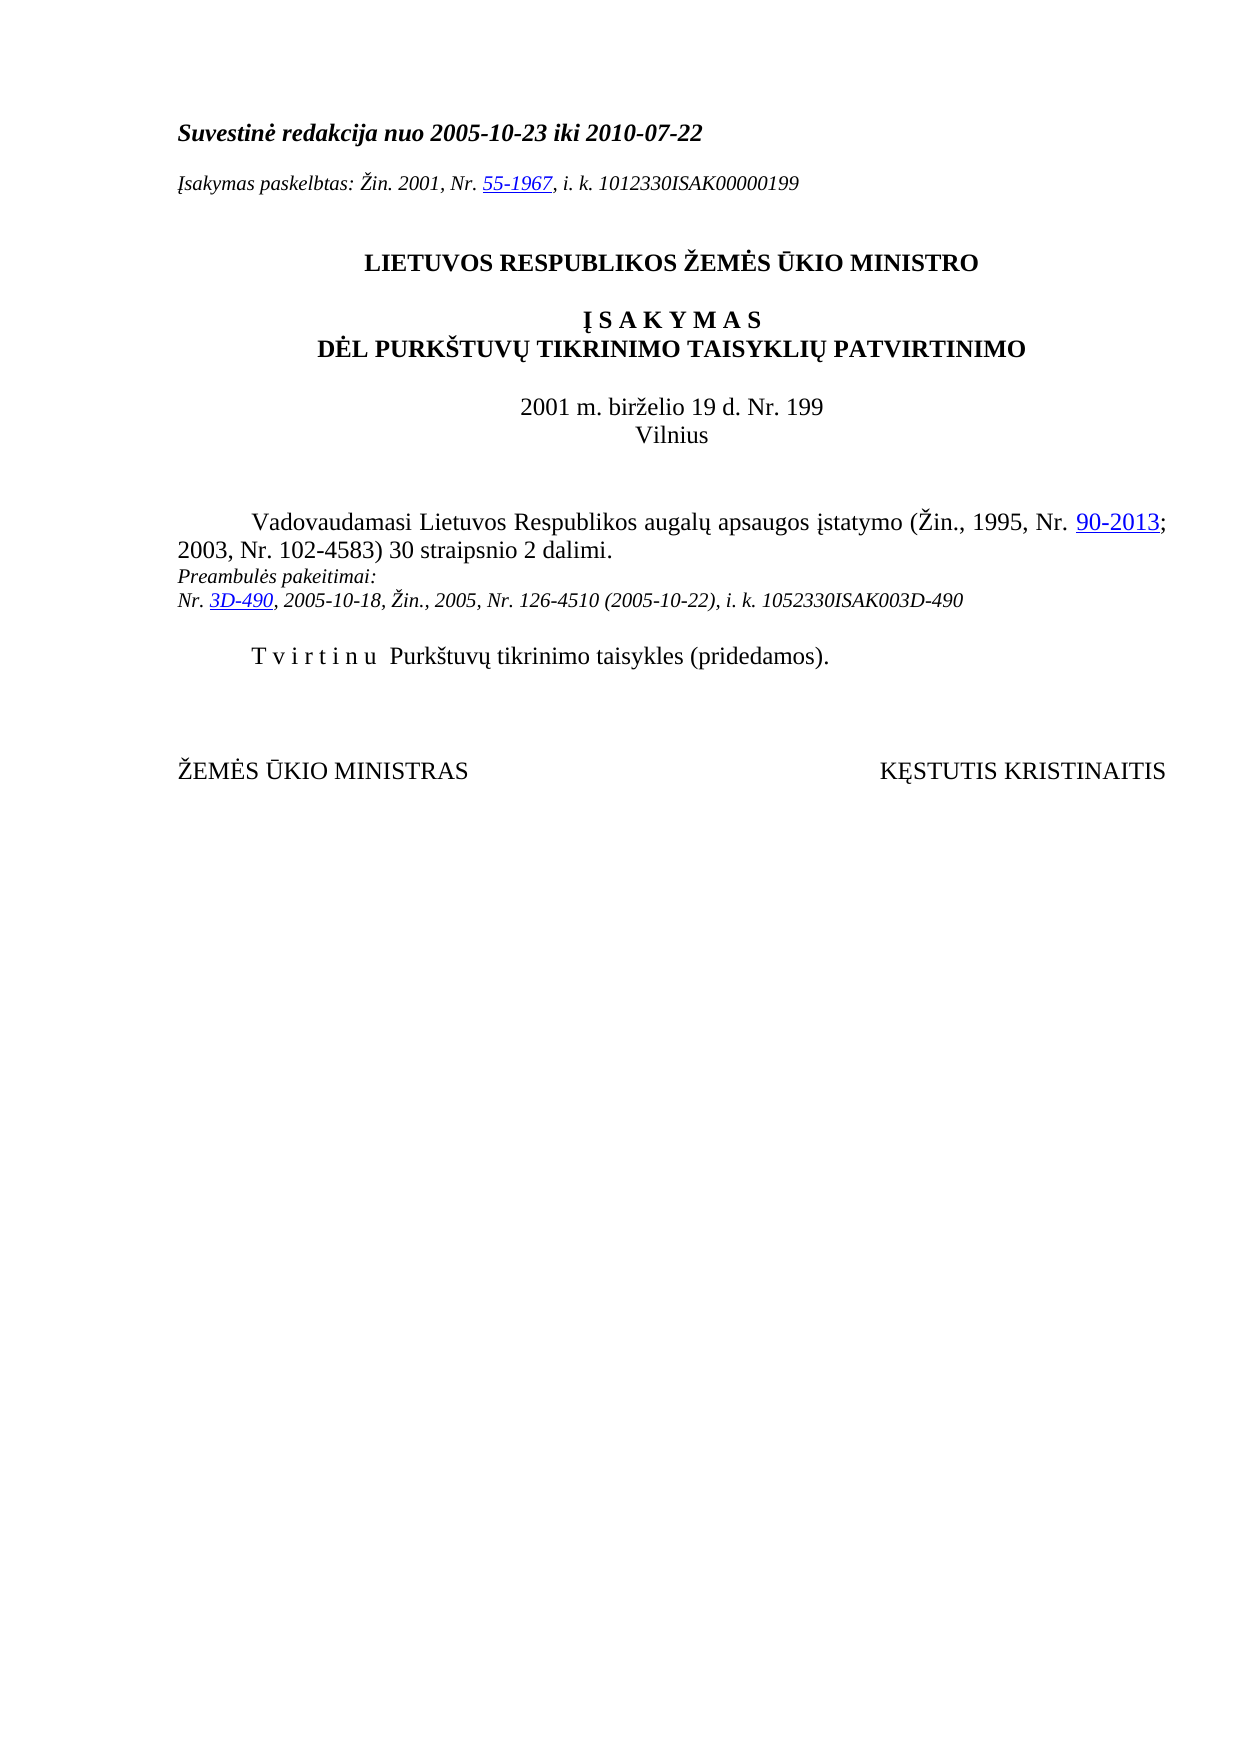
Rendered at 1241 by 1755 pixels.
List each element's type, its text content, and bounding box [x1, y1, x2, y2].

text ĮSAKYMAS [177, 305, 1166, 334]
text DĖL PURKŠTUVŲ TIKRINIMO TAISYKLIŲ PATVIRTINIMO [177, 334, 1166, 363]
text Tvirtinu Purkštuvų tikrinimo taisykles (pridedamos). [177, 641, 1166, 670]
text Vadovaudamasi Lietuvos Respublikos augalų apsaugos įstatymo (Žin., 1995, Nr. 90-2013; 2003, Nr. 102-4583) 30 straipsnio 2 dalimi. [177, 507, 1166, 564]
text Preambulės pakeitimai: [177, 564, 1166, 588]
text Vilnius [177, 420, 1166, 449]
text ŽEMĖS ŪKIO MINISTRAS KĘSTUTIS KRISTINAITIS [177, 756, 1166, 785]
text Nr. 3D-490, 2005-10-18, Žin., 2005, Nr. 126-4510 (2005-10-22), i. k. 1052330ISAK003D-490 [177, 588, 1166, 612]
text 2001 m. birželio 19 d. Nr. 199 [177, 392, 1166, 420]
text Suvestinė redakcija nuo 2005-10-23 iki 2010-07-22 [177, 118, 1166, 147]
text Įsakymas paskelbtas: Žin. 2001, Nr. 55-1967, i. k. 1012330ISAK00000199 [177, 171, 1166, 195]
text LIETUVOS RESPUBLIKOS ŽEMĖS ŪKIO MINISTRO [177, 248, 1166, 277]
